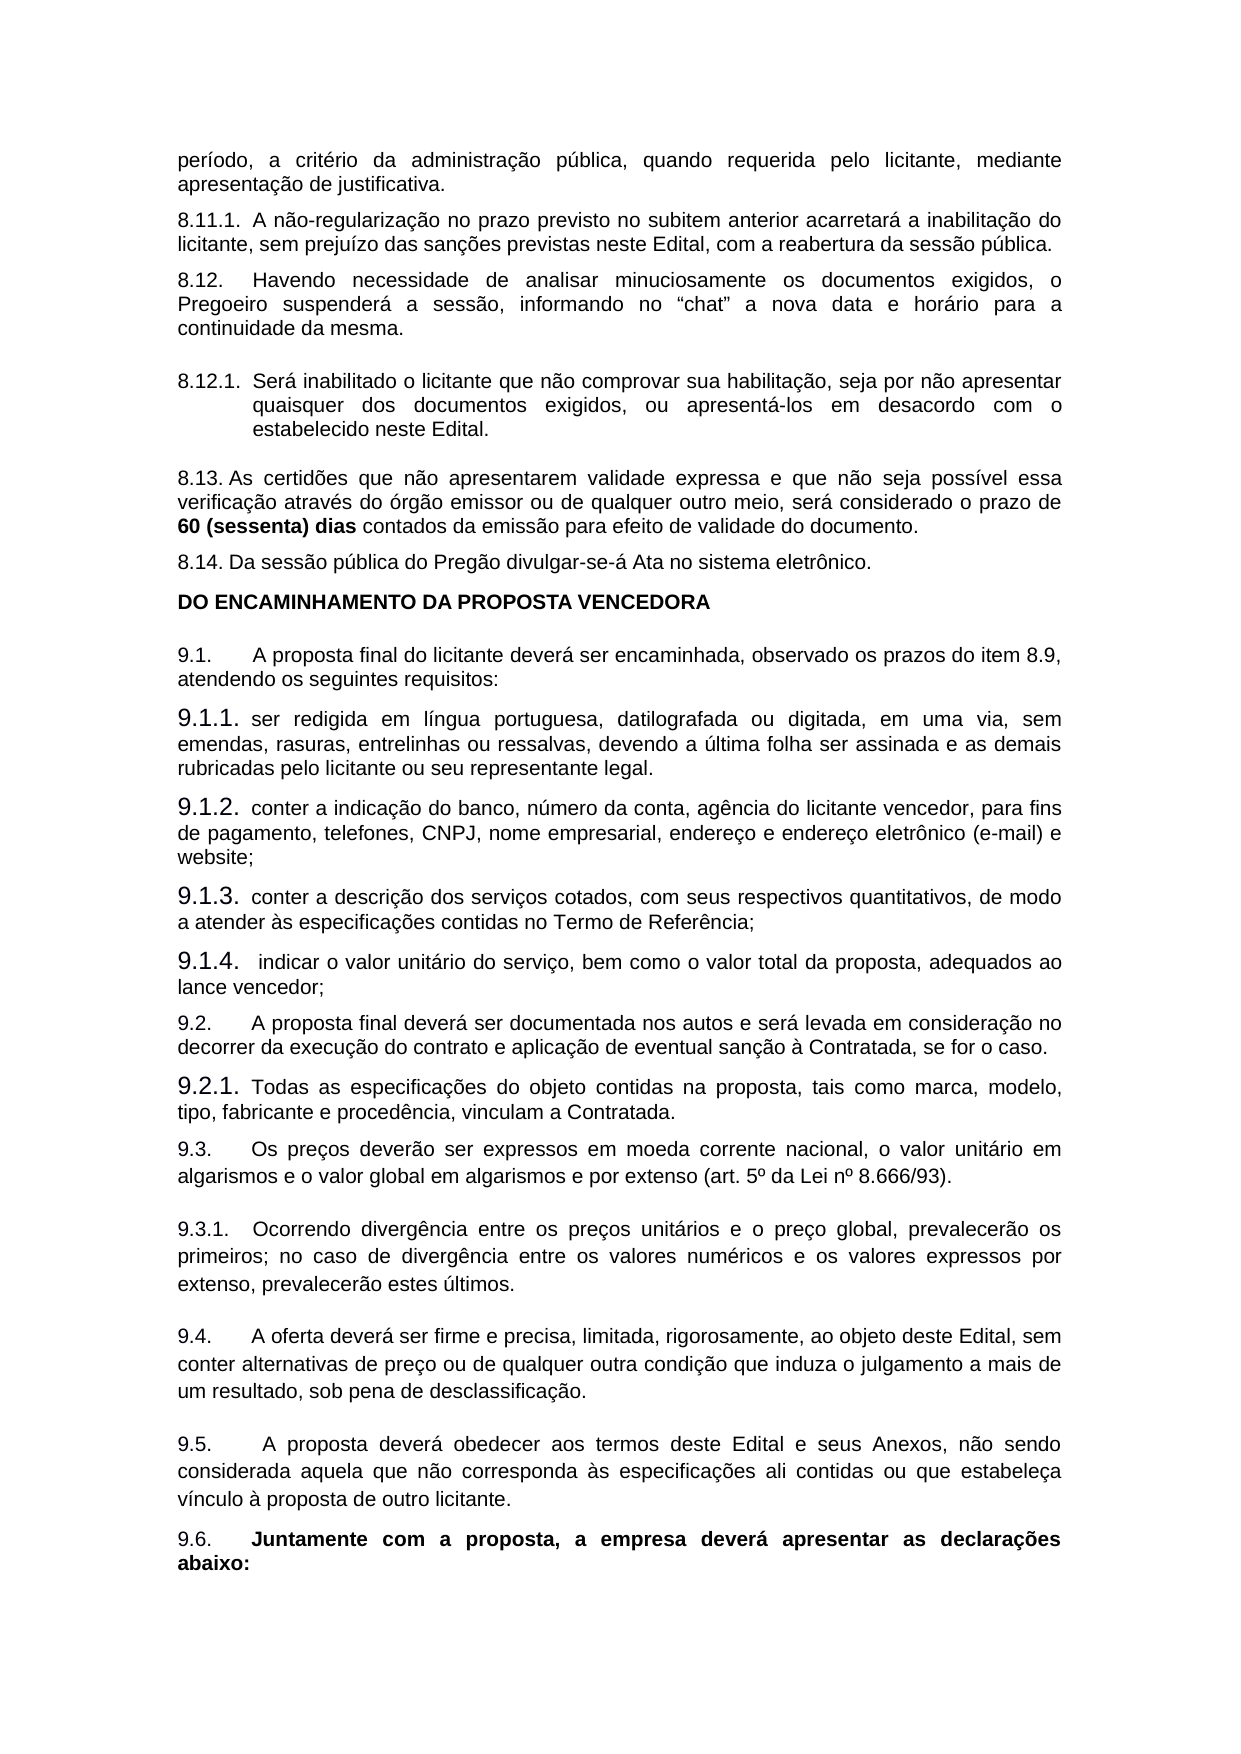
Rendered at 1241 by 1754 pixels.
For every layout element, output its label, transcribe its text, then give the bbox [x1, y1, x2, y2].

list A não-regularização no prazo previsto no subitem anterior acarretará a inabilitação do licitante, sem prejuízo das sanções previstas neste Edital, com a reabertura da sessão pública. [177, 208, 1063, 256]
list Será inabilitado o licitante que não comprovar sua habilitação, seja por não apresentar quaisquer dos documentos exigidos, ou apresentá-los em desacordo com o estabelecido neste Edital. [177, 369, 1063, 441]
list Havendo necessidade de analisar minuciosamente os documentos exigidos, o Pregoeiro suspenderá a sessão, informando no “chat” a nova data e horário para a continuidade da mesma. [177, 268, 1063, 340]
list indicar o valor unitário do serviço, bem como o valor total da proposta, adequados ao lance vencedor; [177, 946, 1063, 999]
list Ocorrendo divergência entre os preços unitários e o preço global, prevalecerão os primeiros; no caso de divergência entre os valores numéricos e os valores expressos por extenso, prevalecerão estes últimos. [177, 1217, 1063, 1296]
list Todas as especificações do objeto contidas na proposta, tais como marca, modelo, tipo, fabricante e procedência, vinculam a Contratada. [177, 1071, 1063, 1124]
list Os preços deverão ser expressos em moeda corrente nacional, o valor unitário em algarismos e o valor global em algarismos e por extenso (art. 5º da Lei nº 8.666/93). [177, 1137, 1063, 1188]
list A proposta final do licitante deverá ser encaminhada, observado os prazos do item 8.9, atendendo os seguintes requisitos: [177, 642, 1063, 690]
list A proposta deverá obedecer aos termos deste Edital e seus Anexos, não sendo considerada aquela que não corresponda às especificações ali contidas ou que estabeleça vínculo à proposta de outro licitante. [177, 1432, 1063, 1511]
list período, a critério da administração pública, quando requerida pelo licitante, mediante apresentação de justificativa. [177, 148, 1063, 196]
list Da sessão pública do Pregão divulgar-se-á Ata no sistema eletrônico. [177, 550, 1063, 574]
list A proposta final deverá ser documentada nos autos e será levada em consideração no decorrer da execução do contrato e aplicação de eventual sanção à Contratada, se for o caso. [177, 1011, 1063, 1059]
list Juntamente com a proposta, a empresa deverá apresentar as declarações abaixo: [177, 1527, 1062, 1574]
list conter a indicação do banco, número da conta, agência do licitante vencedor, para fins de pagamento, telefones, CNPJ, nome empresarial, endereço e endereço eletrônico (e-mail) e website; [177, 792, 1063, 868]
list conter a descrição dos serviços cotados, com seus respectivos quantitativos, de modo a atender às especificações contidas no Termo de Referência; [177, 881, 1063, 933]
list ser redigida em língua portuguesa, datilografada ou digitada, em uma via, sem emendas, rasuras, entrelinhas ou ressalvas, devendo a última folha ser assinada e as demais rubricadas pelo licitante ou seu representante legal. [177, 703, 1063, 779]
list A oferta deverá ser firme e precisa, limitada, rigorosamente, ao objeto deste Edital, sem conter alternativas de preço ou de qualquer outra condição que induza o julgamento a mais de um resultado, sob pena de desclassificação. [177, 1324, 1063, 1403]
subtitle DO ENCAMINHAMENTO DA PROPOSTA VENCEDORA [177, 590, 1065, 614]
list As certidões que não apresentarem validade expressa e que não seja possível essa verificação através do órgão emissor ou de qualquer outro meio, será considerado o prazo de 60 (sessenta) dias contados da emissão para efeito de validade do documento. [177, 466, 1063, 538]
